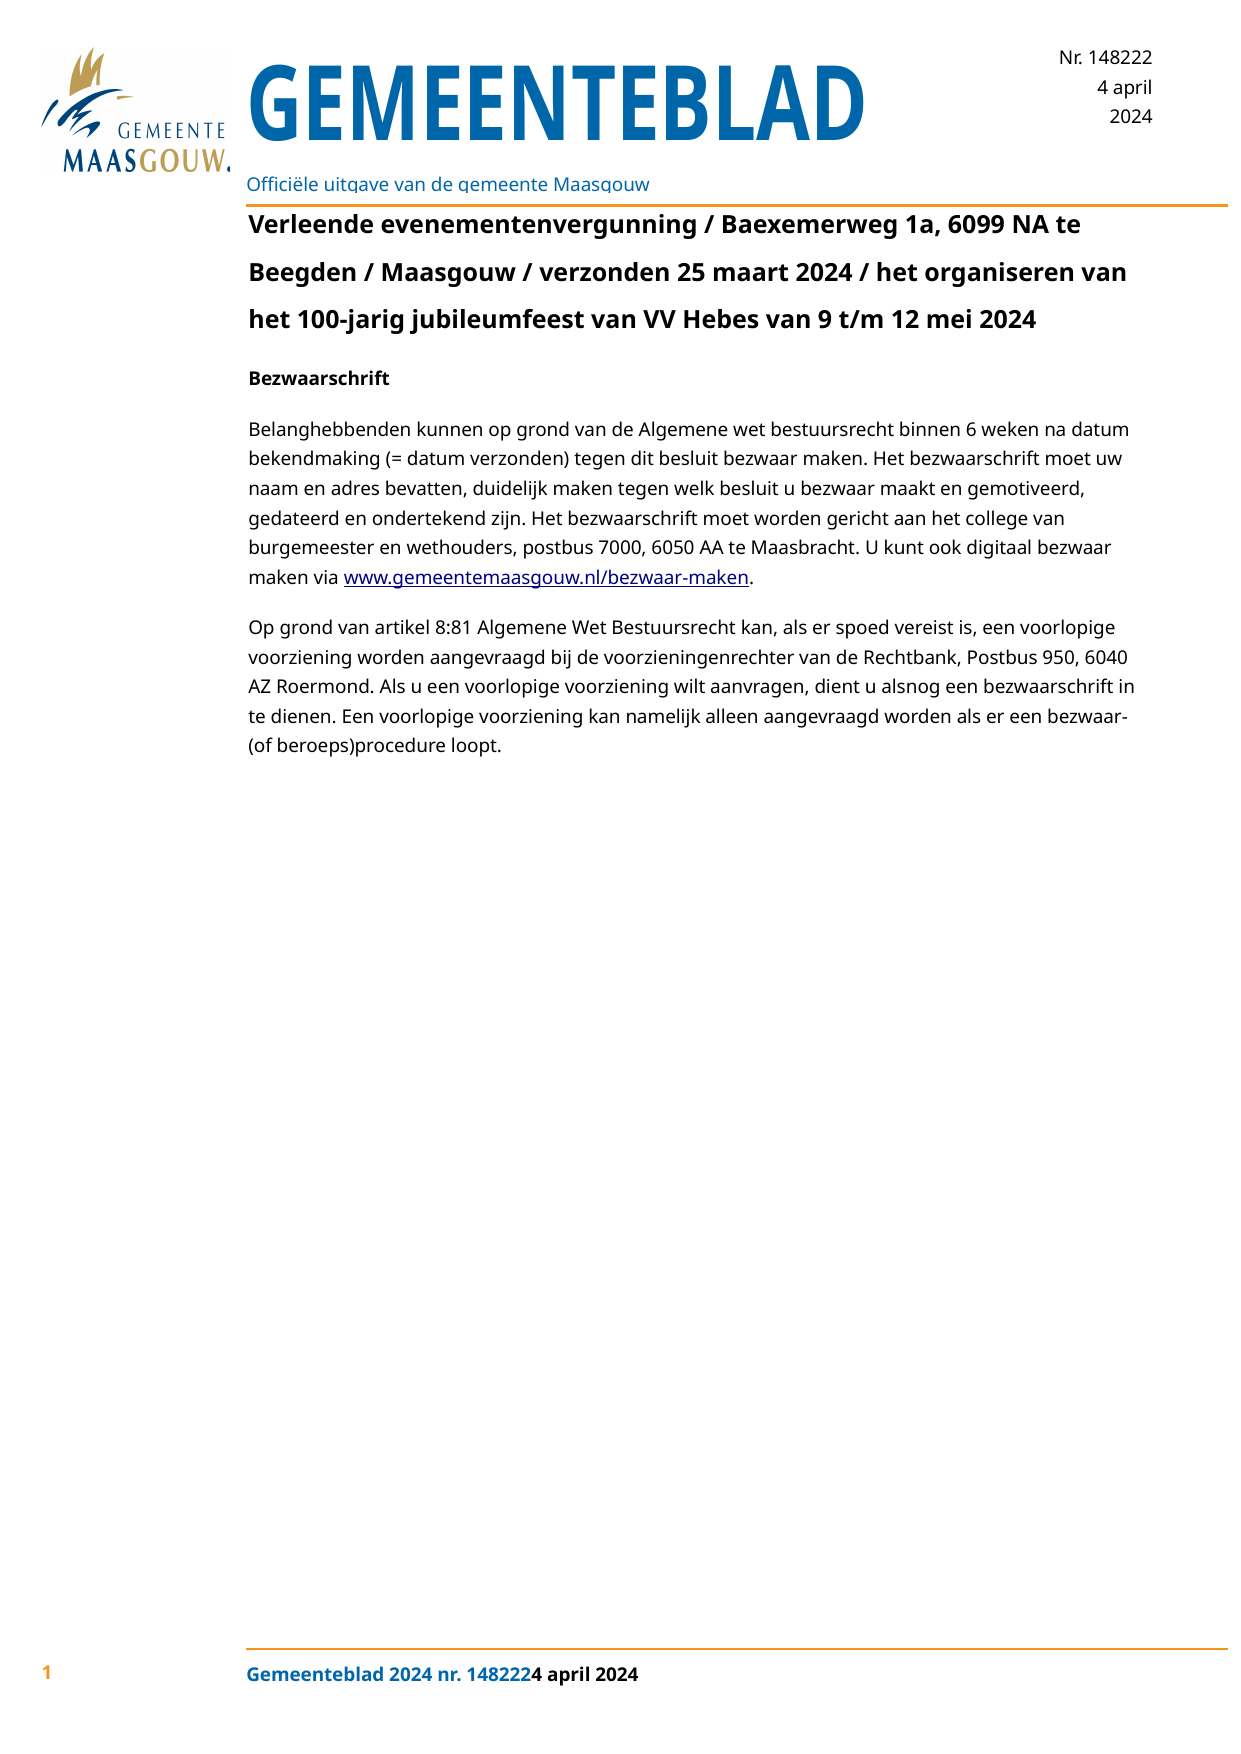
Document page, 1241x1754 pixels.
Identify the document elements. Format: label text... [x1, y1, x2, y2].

text Belanghebbenden kunnen op grond van de Algemene wet bestuursrecht binnen 6 weken na datum bekendmaking (= datum verzonden) tegen dit besluit bezwaar maken. Het bezwaarschrift moet uw naam en adres bevatten, duidelijk maken tegen welk besluit u bezwaar maakt en gemotiveerd, gedateerd en ondertekend zijn. Het bezwaarschrift moet worden gericht aan het college van burgemeester en wethouders, postbus 7000, 6050 AA te Maasbracht. U kunt ook digitaal bezwaar maken via www.gemeentemaasgouw.nl/bezwaar-maken. [248, 416, 1152, 589]
text Verleende evenementenvergunning / Baexemerweg 1a, 6099 NA te Beegden / Maasgouw / verzonden 25 maart 2024 / het organiseren van het 100-jarig jubileumfeest van VV Hebes van 9 t/m 12 mei 2024 [248, 207, 1152, 336]
picture [41, 47, 231, 172]
text Op grond van artikel 8:81 Algemene Wet Bestuursrecht kan, als er spoed vereist is, een voorlopige voorziening worden aangevraagd bij de voorzieningenrechter van de Rechtbank, Postbus 950, 6040 AZ Roermond. Als u een voorlopige voorziening wilt aanvragen, dient u alsnog een bezwaarschrift in te dienen. Een voorlopige voorziening kan namelijk alleen aangevraagd worden als er een bezwaar- (of beroeps)procedure loopt. [248, 614, 1152, 758]
text Bezwaarschrift [248, 366, 1152, 391]
